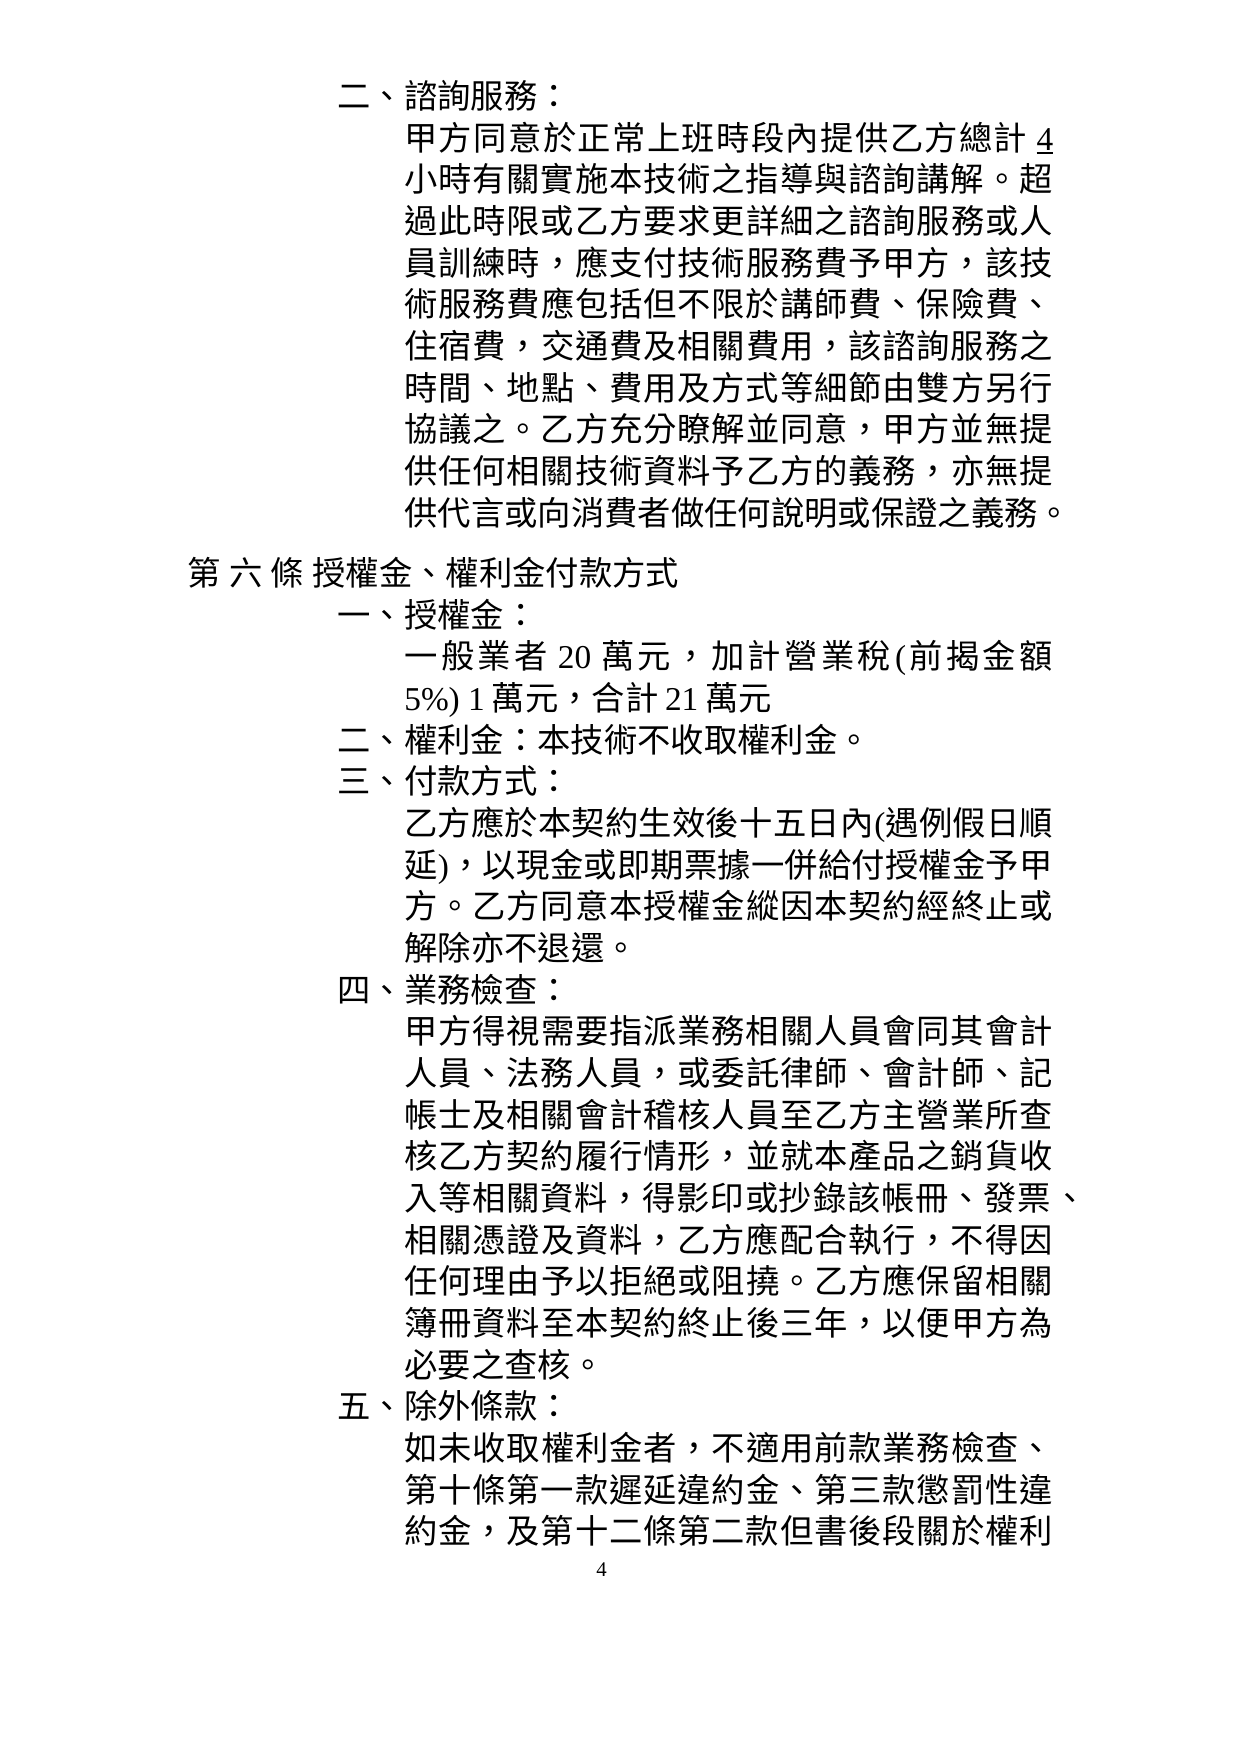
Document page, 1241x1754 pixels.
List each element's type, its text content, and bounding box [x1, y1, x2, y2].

text 乙方應於本契約生效後十五日內(遇例假日順延)，以現金或即期票據一併給付授權金予甲方。乙方同意本授權金縱因本契約經終止或解除亦不退還。 [404, 802, 1053, 969]
text 第 六 條 授權金、權利金付款方式 [187, 552, 1053, 594]
text 三、付款方式： [337, 760, 1053, 802]
text 如未收取權利金者，不適用前款業務檢查、第十條第一款遲延違約金、第三款懲罰性違約金，及第十二條第二款但書後段關於權利 [404, 1427, 1053, 1552]
text 二、諮詢服務： [337, 75, 1053, 117]
text 二、權利金：本技術不收取權利金。 [337, 719, 1053, 760]
text 甲方得視需要指派業務相關人員會同其會計人員、法務人員，或委託律師、會計師、記帳士及相關會計稽核人員至乙方主營業所查核乙方契約履行情形，並就本產品之銷貨收入等相關資料，得影印或抄錄該帳冊、發票、相關憑證及資料，乙方應配合執行，不得因任何理由予以拒絕或阻撓。乙方應保留相關簿冊資料至本契約終止後三年，以便甲方為必要之查核。 [404, 1010, 1053, 1385]
text 一般業者20萬元，加計營業稅(前揭金額5%) 1萬元，合計21萬元 [404, 635, 1053, 719]
text 一、授權金： [337, 594, 1053, 635]
text 甲方同意於正常上班時段內提供乙方總計4小時有關實施本技術之指導與諮詢講解。超過此時限或乙方要求更詳細之諮詢服務或人員訓練時，應支付技術服務費予甲方，該技術服務費應包括但不限於講師費、保險費、住宿費，交通費及相關費用，該諮詢服務之時間、地點、費用及方式等細節由雙方另行協議之。乙方充分瞭解並同意，甲方並無提供任何相關技術資料予乙方的義務，亦無提供代言或向消費者做任何說明或保證之義務。 [404, 117, 1053, 533]
text 五、除外條款： [337, 1385, 1053, 1427]
text 四、業務檢查： [337, 969, 1053, 1010]
